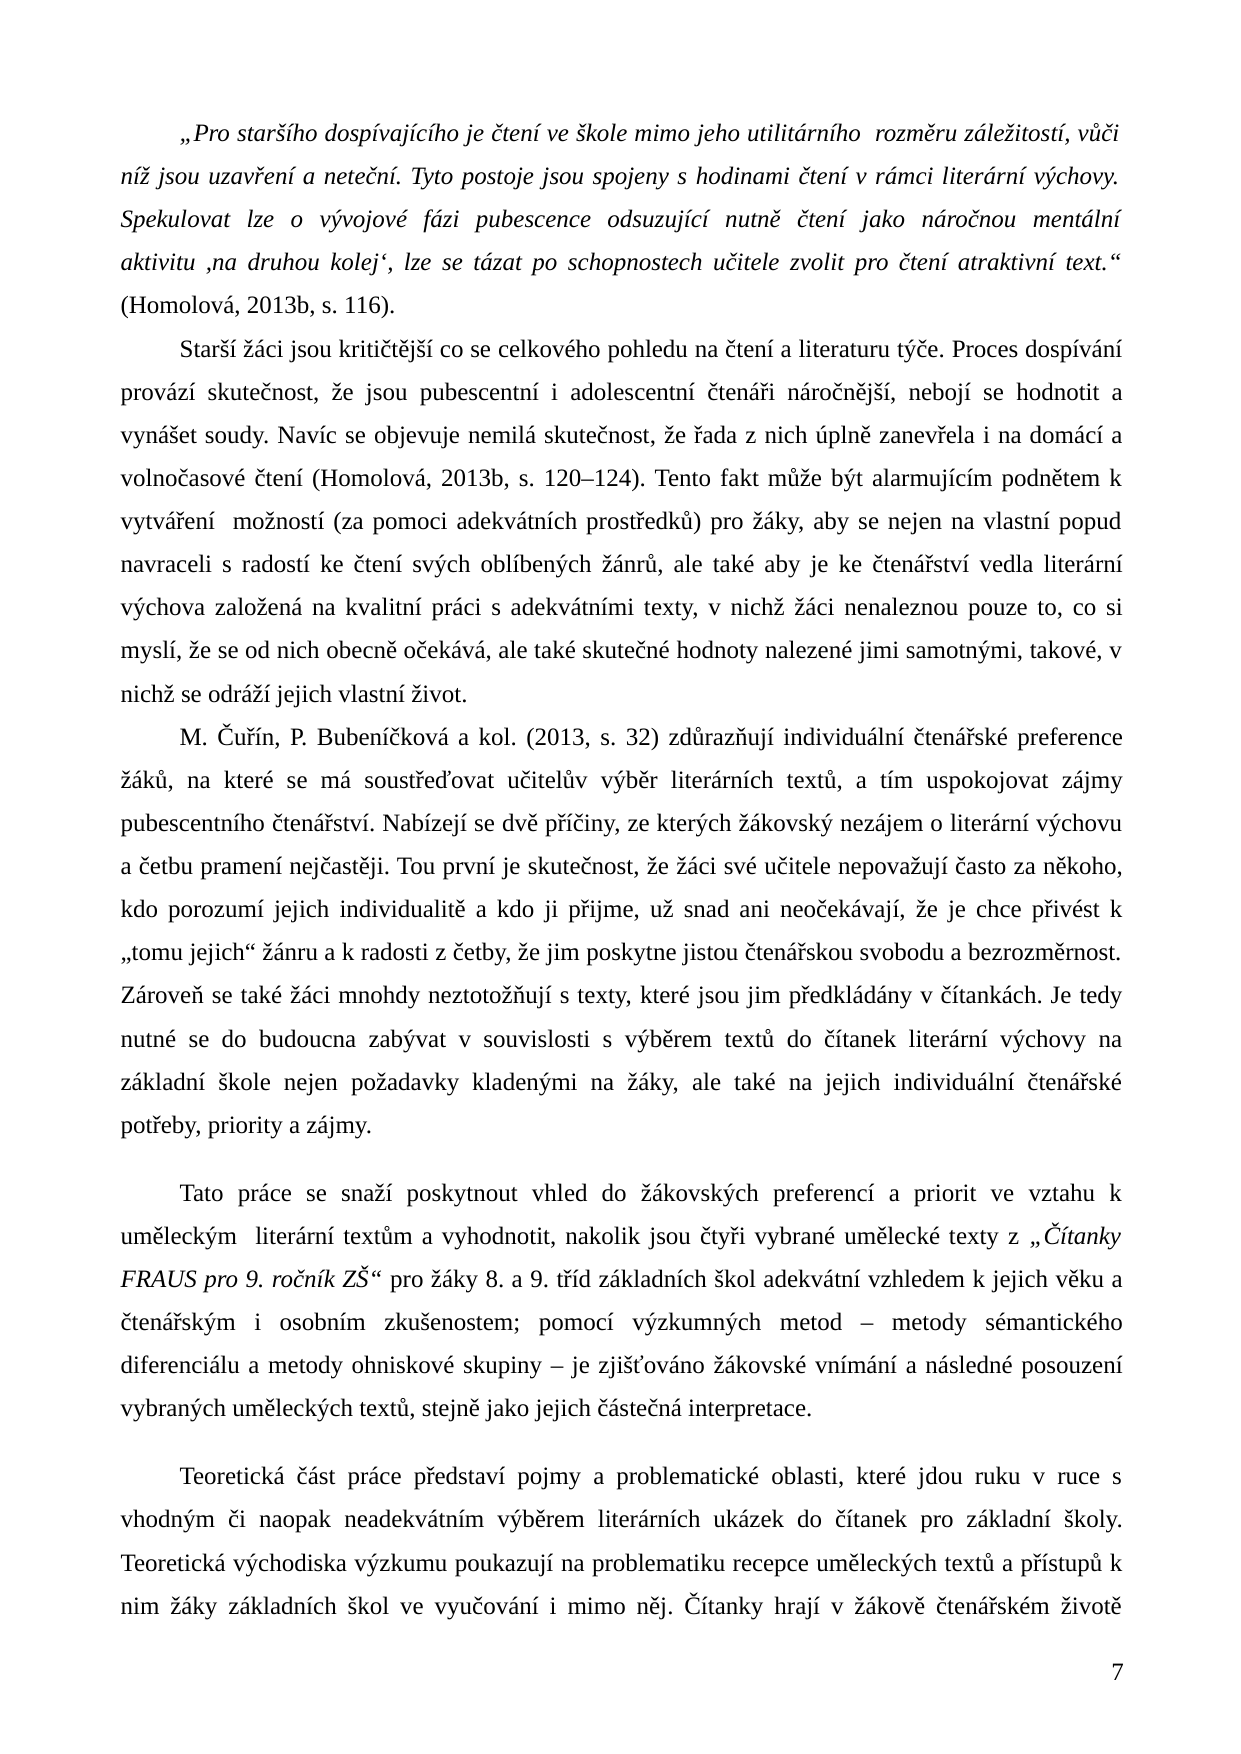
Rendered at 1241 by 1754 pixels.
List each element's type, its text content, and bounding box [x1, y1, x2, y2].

text Starší žáci jsou kritičtější co se celkového pohledu na čtení a literaturu týče. Proces dospívání provází skutečnost, že jsou pubescentní i adolescentní čtenáři náročnější, nebojí se hodnotit a vynášet soudy. Navíc se objevuje nemilá skutečnost, že řada z nich úplně zanevřela i na domácí a volnočasové čtení (Homolová, 2013b, s. 120–124). Tento fakt může být alarmujícím podnětem k vytváření možností (za pomoci adekvátních prostředků) pro žáky, aby se nejen na vlastní popud navraceli s radostí ke čtení svých oblíbených žánrů, ale také aby je ke čtenářství vedla literární výchova založená na kvalitní práci s adekvátními texty, v nichž žáci nenaleznou pouze to, co si myslí, že se od nich obecně očekává, ale také skutečné hodnoty nalezené jimi samotnými, takové, v nichž se odráží jejich vlastní život. [120, 334, 1123, 707]
text M. Čuřín, P. Bubeníčková a kol. (2013, s. 32) zdůrazňují individuální čtenářské preference žáků, na které se má soustřeďovat učitelův výběr literárních textů, a tím uspokojovat zájmy pubescentního čtenářství. Nabízejí se dvě příčiny, ze kterých žákovský nezájem o literární výchovu a četbu pramení nejčastěji. Tou první je skutečnost, že žáci své učitele nepovažují často za někoho, kdo porozumí jejich individualitě a kdo ji přijme, už snad ani neočekávají, že je chce přivést k „tomu jejich“ žánru a k radosti z četby, že jim poskytne jistou čtenářskou svobodu a bezrozměrnost. Zároveň se také žáci mnohdy neztotožňují s texty, které jsou jim předkládány v čítankách. Je tedy nutné se do budoucna zabývat v souvislosti s výběrem textů do čítanek literární výchovy na základní škole nejen požadavky kladenými na žáky, ale také na jejich individuální čtenářské potřeby, priority a zájmy. [120, 722, 1123, 1139]
text Tato práce se snaží poskytnout vhled do žákovských preferencí a priorit ve vztahu k uměleckým literární textům a vyhodnotit, nakolik jsou čtyři vybrané umělecké texty z „Čítanky FRAUS pro 9. ročník ZŠ“ pro žáky 8. a 9. tříd základních škol adekvátní vzhledem k jejich věku a čtenářským i osobním zkušenostem; pomocí výzkumných metod – metody sémantického diferenciálu a metody ohniskové skupiny – je zjišťováno žákovské vnímání a následné posouzení vybraných uměleckých textů, stejně jako jejich částečná interpretace. [120, 1178, 1123, 1422]
text Teoretická část práce představí pojmy a problematické oblasti, které jdou ruku v ruce s vhodným či naopak neadekvátním výběrem literárních ukázek do čítanek pro základní školy. Teoretická východiska výzkumu poukazují na problematiku recepce uměleckých textů a přístupů k nim žáky základních škol ve vyučování i mimo něj. Čítanky hrají v žákově čtenářském životě [120, 1461, 1123, 1619]
text „Pro staršího dospívajícího je čtení ve škole mimo jeho utilitárního rozměru záležitostí, vůči níž jsou uzavření a neteční. Tyto postoje jsou spojeny s hodinami čtení v rámci literární výchovy. Spekulovat lze o vývojové fázi pubescence odsuzující nutně čtení jako náročnou mentální aktivitu ,na druhou kolej‘, lze se tázat po schopnostech učitele zvolit pro čtení atraktivní text.“ (Homolová, 2013b, s. 116). [120, 118, 1123, 319]
